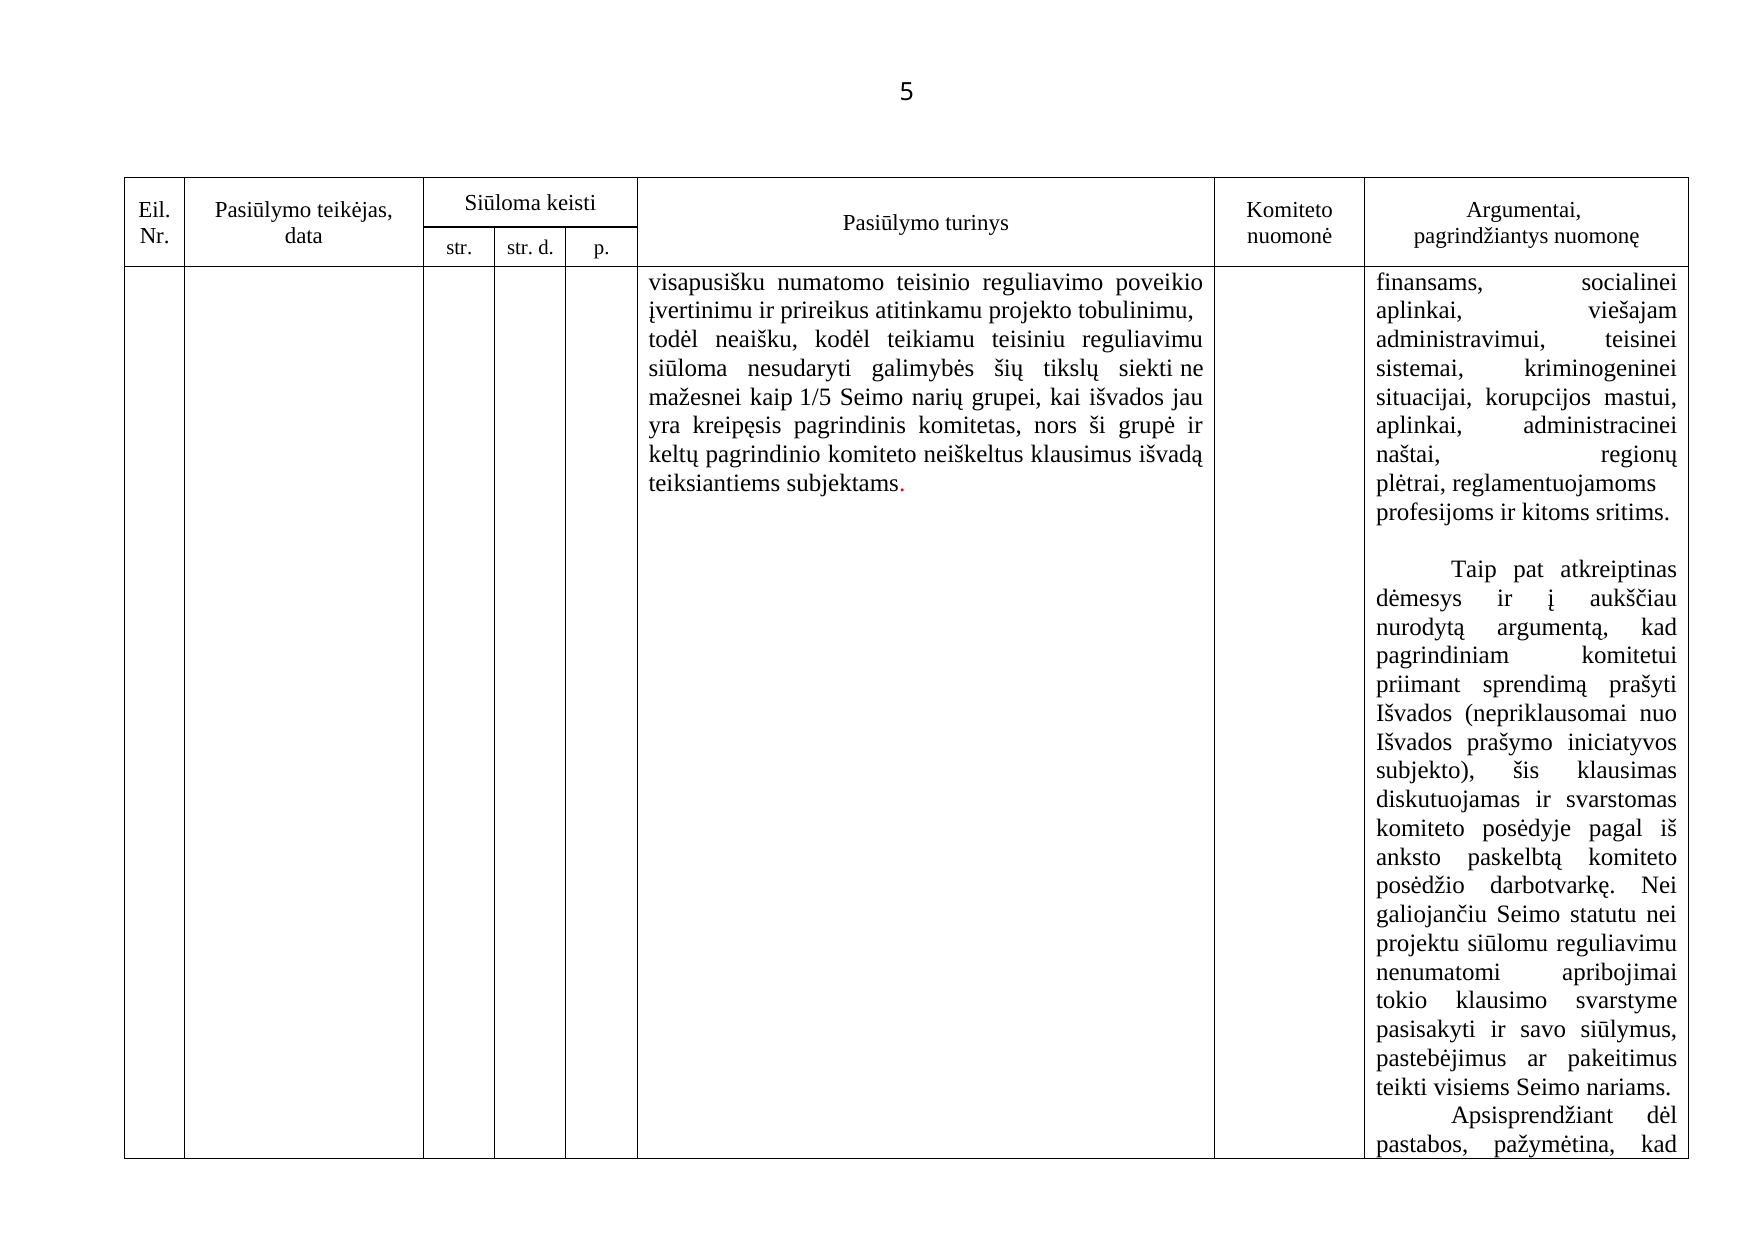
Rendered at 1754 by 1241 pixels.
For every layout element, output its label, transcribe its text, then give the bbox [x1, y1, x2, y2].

table_cell visapusišku numatomo teisinio reguliavimo poveikio įvertinimu ir prireikus atitinkamu projekto tobulinimu, todėl neaišku, kodėl teikiamu teisiniu reguliavimu siūloma nesudaryti galimybės šių tikslų siekti ne mažesnei kaip 1/5 Seimo narių grupei, kai išvados jau yra kreipęsis pagrindinis komitetas, nors ši grupė ir keltų pagrindinio komiteto neiškeltus klausimus išvadą teiksiantiems subjektams. [638, 267, 1214, 1158]
table_cell [1215, 267, 1364, 1158]
table_header Komiteto nuomonė [1215, 178, 1364, 266]
table_cell str. [424, 228, 494, 266]
table_cell [495, 267, 565, 1158]
table_header Eil. Nr. [125, 178, 184, 266]
table_cell [566, 267, 637, 1158]
table_header Argumentai, pagrindžiantys nuomonę [1365, 178, 1688, 266]
table_cell [125, 267, 184, 1158]
table_cell [185, 267, 423, 1158]
table_header Siūloma keisti [424, 178, 637, 226]
table_header Pasiūlymo teikėjas, data [185, 178, 423, 266]
table_header Pasiūlymo turinys [638, 178, 1214, 266]
table_cell p. [566, 228, 637, 266]
table_cell str. d. [495, 228, 565, 266]
table_cell [424, 267, 494, 1158]
table_cell finansams, socialinei aplinkai, viešajam administravimui, teisinei sistemai, kriminogeninei situacijai, korupcijos mastui, aplinkai, administracinei naštai, regionų plėtrai, reglamentuojamoms profesijoms ir kitoms sritims. Taip pat atkreiptinas dėmesys ir į aukščiau nurodytą argumentą, kad pagrindiniam komitetui priimant sprendimą prašyti Išvados (nepriklausomai nuo Išvados prašymo iniciatyvos subjekto), šis klausimas diskutuojamas ir svarstomas komiteto posėdyje pagal iš anksto paskelbtą komiteto posėdžio darbotvarkę. Nei galiojančiu Seimo statutu nei projektu siūlomu reguliavimu nenumatomi apribojimai tokio klausimo svarstyme pasisakyti ir savo siūlymus, pastebėjimus ar pakeitimus teikti visiems Seimo nariams. Apsisprendžiant dėl pastabos, pažymėtina, kad [1365, 267, 1688, 1158]
